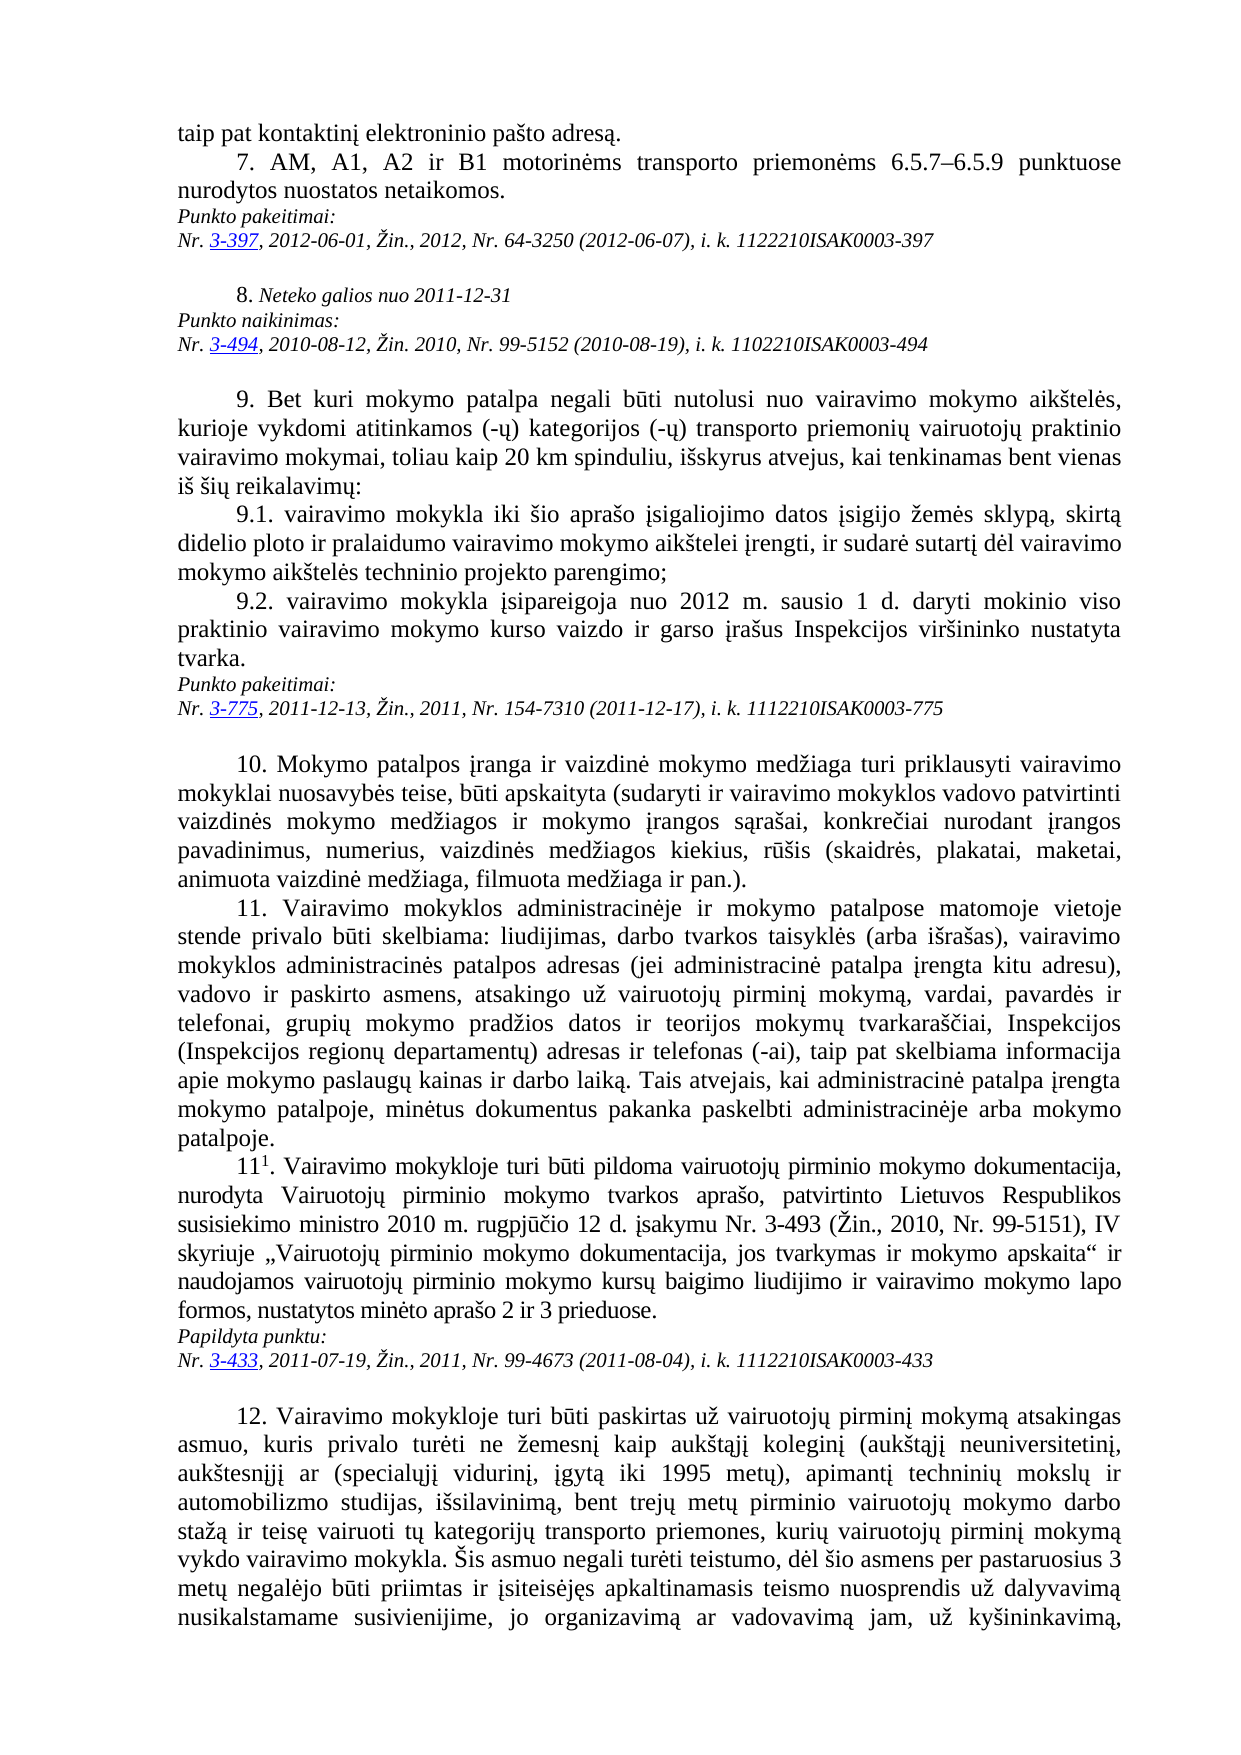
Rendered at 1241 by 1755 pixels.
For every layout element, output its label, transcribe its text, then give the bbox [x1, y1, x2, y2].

text 12. Vairavimo mokykloje turi būti paskirtas už vairuotojų pirminį mokymą atsakingas asmuo, kuris privalo turėti ne žemesnį kaip aukštąjį koleginį (aukštąjį neuniversitetinį, aukštesnįjį ar (specialųjį vidurinį, įgytą iki 1995 metų), apimantį techninių mokslų ir automobilizmo studijas, išsilavinimą, bent trejų metų pirminio vairuotojų mokymo darbo stažą ir teisę vairuoti tų kategorijų transporto priemones, kurių vairuotojų pirminį mokymą vykdo vairavimo mokykla. Šis asmuo negali turėti teistumo, dėl šio asmens per pastaruosius 3 metų negalėjo būti priimtas ir įsiteisėjęs apkaltinamasis teismo nuosprendis už dalyvavimą nusikalstamame susivienijime, jo organizavimą ar vadovavimą jam, už kyšininkavimą, [177, 1401, 1122, 1631]
text taip pat kontaktinį elektroninio pašto adresą. [177, 118, 1122, 147]
text Nr. 3-775, 2011-12-13, Žin., 2011, Nr. 154-7310 (2011-12-17), i. k. 1112210ISAK0003-775 [177, 696, 1122, 720]
text Punkto naikinimas: [177, 308, 1122, 332]
text Nr. 3-494, 2010-08-12, Žin. 2010, Nr. 99-5152 (2010-08-19), i. k. 1102210ISAK0003-494 [177, 332, 1122, 356]
text Punkto pakeitimai: [177, 672, 1122, 696]
text 111. Vairavimo mokykloje turi būti pildoma vairuotojų pirminio mokymo dokumentacija, nurodyta Vairuotojų pirminio mokymo tvarkos aprašo, patvirtinto Lietuvos Respublikos susisiekimo ministro 2010 m. rugpjūčio 12 d. įsakymu Nr. 3-493 (Žin., 2010, Nr. 99-5151), IV skyriuje „Vairuotojų pirminio mokymo dokumentacija, jos tvarkymas ir mokymo apskaita“ ir naudojamos vairuotojų pirminio mokymo kursų baigimo liudijimo ir vairavimo mokymo lapo formos, nustatytos minėto aprašo 2 ir 3 prieduose. [177, 1151, 1122, 1324]
text 9.2. vairavimo mokykla įsipareigoja nuo 2012 m. sausio 1 d. daryti mokinio viso praktinio vairavimo mokymo kurso vaizdo ir garso įrašus Inspekcijos viršininko nustatyta tvarka. [177, 586, 1122, 672]
text 9. Bet kuri mokymo patalpa negali būti nutolusi nuo vairavimo mokymo aikštelės, kurioje vykdomi atitinkamos (-ų) kategorijos (-ų) transporto priemonių vairuotojų praktinio vairavimo mokymai, toliau kaip 20 km spinduliu, išskyrus atvejus, kai tenkinamas bent vienas iš šių reikalavimų: [177, 384, 1122, 499]
text 11. Vairavimo mokyklos administracinėje ir mokymo patalpose matomoje vietoje stende privalo būti skelbiama: liudijimas, darbo tvarkos taisyklės (arba išrašas), vairavimo mokyklos administracinės patalpos adresas (jei administracinė patalpa įrengta kitu adresu), vadovo ir paskirto asmens, atsakingo už vairuotojų pirminį mokymą, vardai, pavardės ir telefonai, grupių mokymo pradžios datos ir teorijos mokymų tvarkaraščiai, Inspekcijos (Inspekcijos regionų departamentų) adresas ir telefonas (-ai), taip pat skelbiama informacija apie mokymo paslaugų kainas ir darbo laiką. Tais atvejais, kai administracinė patalpa įrengta mokymo patalpoje, minėtus dokumentus pakanka paskelbti administracinėje arba mokymo patalpoje. [177, 893, 1122, 1151]
text Nr. 3-397, 2012-06-01, Žin., 2012, Nr. 64-3250 (2012-06-07), i. k. 1122210ISAK0003-397 [177, 228, 1122, 252]
text 7. AM, A1, A2 ir B1 motorinėms transporto priemonėms 6.5.7–6.5.9 punktuose nurodytos nuostatos netaikomos. [177, 147, 1122, 204]
text 8. Neteko galios nuo 2011-12-31 [177, 281, 1122, 308]
text Punkto pakeitimai: [177, 204, 1122, 228]
text 9.1. vairavimo mokykla iki šio aprašo įsigaliojimo datos įsigijo žemės sklypą, skirtą didelio ploto ir pralaidumo vairavimo mokymo aikštelei įrengti, ir sudarė sutartį dėl vairavimo mokymo aikštelės techninio projekto parengimo; [177, 499, 1122, 586]
text Papildyta punktu: [177, 1324, 1122, 1348]
text Nr. 3-433, 2011-07-19, Žin., 2011, Nr. 99-4673 (2011-08-04), i. k. 1112210ISAK0003-433 [177, 1348, 1122, 1372]
text 10. Mokymo patalpos įranga ir vaizdinė mokymo medžiaga turi priklausyti vairavimo mokyklai nuosavybės teise, būti apskaityta (sudaryti ir vairavimo mokyklos vadovo patvirtinti vaizdinės mokymo medžiagos ir mokymo įrangos sąrašai, konkrečiai nurodant įrangos pavadinimus, numerius, vaizdinės medžiagos kiekius, rūšis (skaidrės, plakatai, maketai, animuota vaizdinė medžiaga, filmuota medžiaga ir pan.). [177, 749, 1122, 893]
